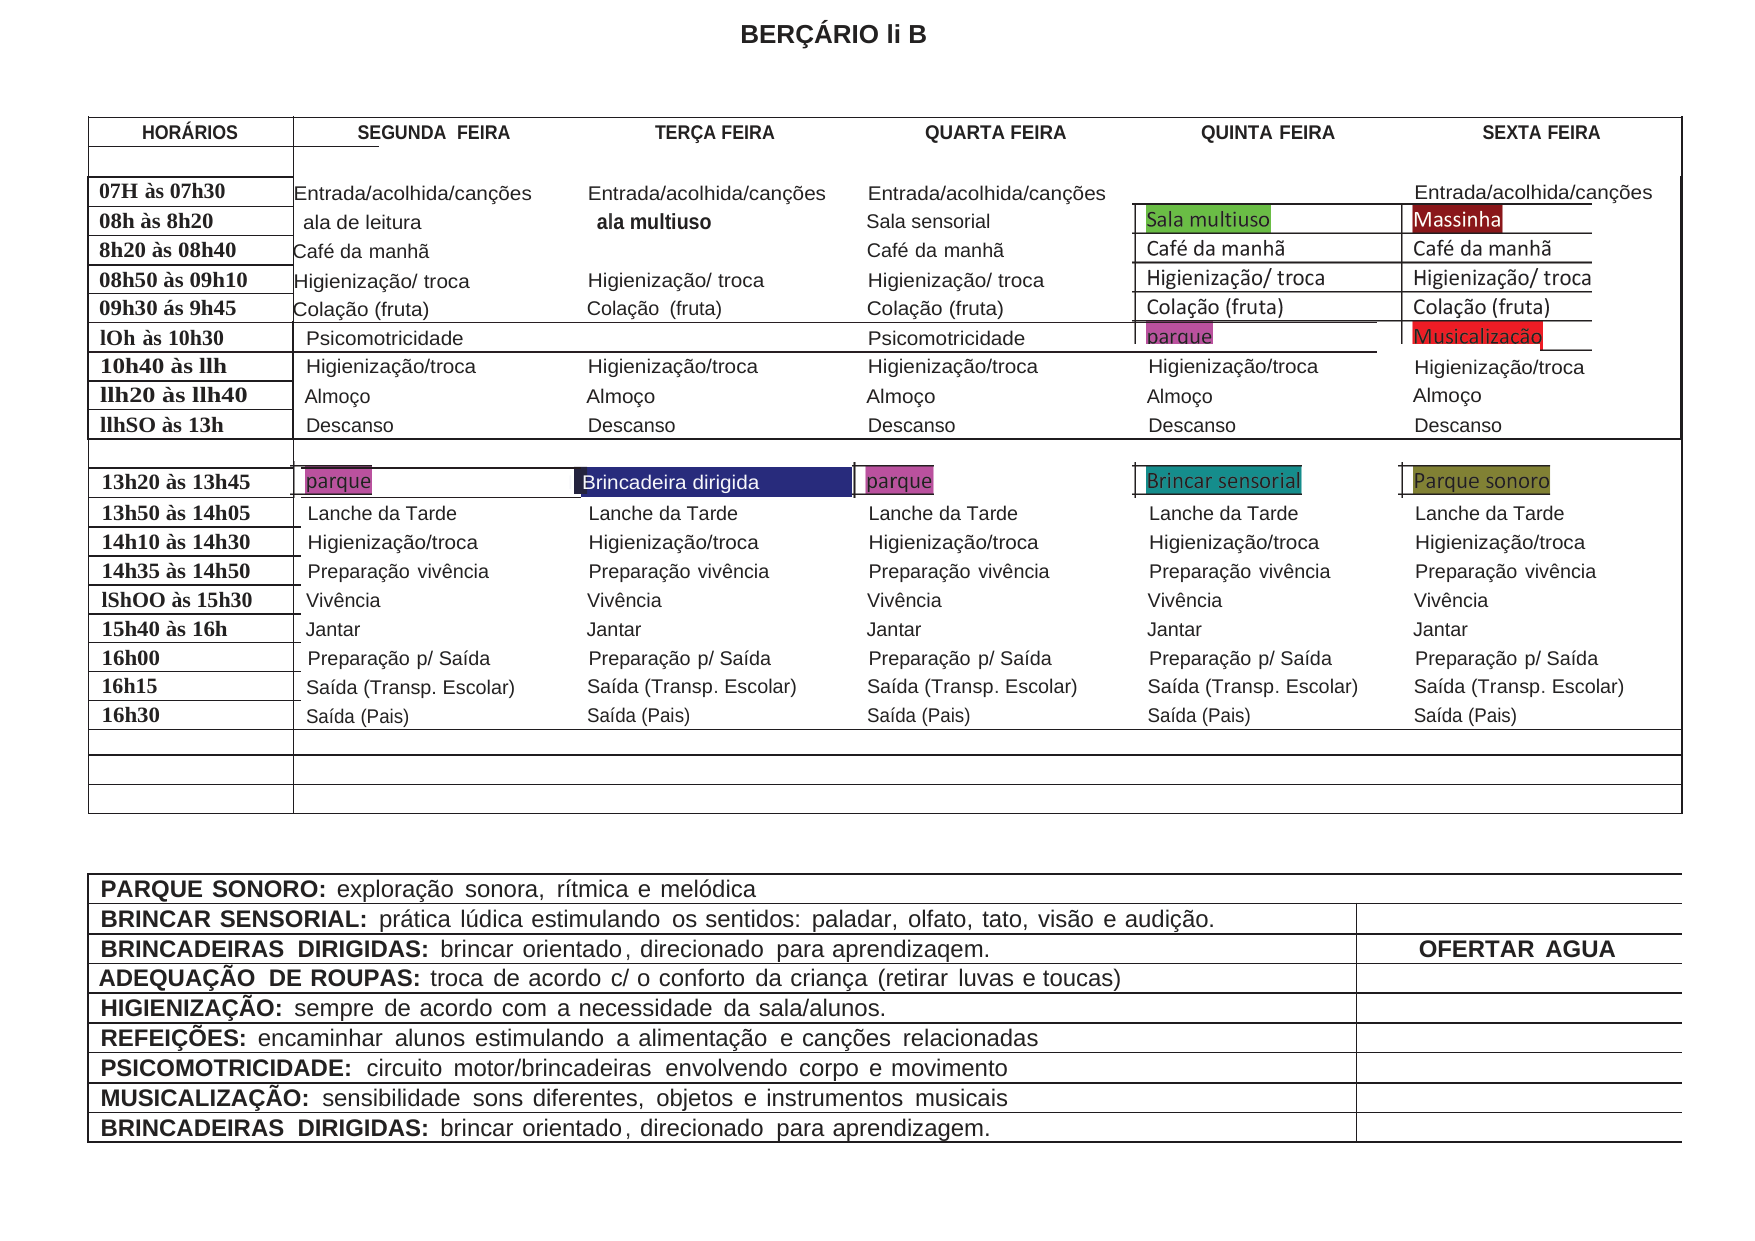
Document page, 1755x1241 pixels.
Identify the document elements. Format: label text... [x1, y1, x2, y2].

table_cell 09h30 ás 9h45 [89, 294, 293, 321]
table_cell Higienização/ troca [566, 264, 846, 292]
table_cell Vivência [1135, 584, 1401, 613]
table_cell Saída (Transp. Escolar) [581, 671, 855, 700]
table_cell [1127, 206, 1132, 234]
table_cell Saída (Pais) [301, 700, 581, 729]
subtitle BERÇÁRIO li B [75, 19, 1592, 49]
table_cell [294, 498, 301, 526]
table_cell [1357, 904, 1682, 933]
table_cell Almoço [1377, 380, 1680, 408]
table_header Entrada/acolhida/canções [566, 176, 846, 206]
table_header I [372, 469, 581, 497]
table_cell Preparação vivência [855, 555, 1135, 584]
table_cell Saída (Pais) [1401, 700, 1681, 729]
table_cell Lanche da Tarde [1401, 497, 1681, 526]
table_cell 16h15 [89, 672, 293, 700]
table_header Brincadeira dirigida [581, 467, 852, 497]
table_cell Preparação vivência [1135, 555, 1401, 584]
table_cell [294, 615, 301, 642]
table_cell ala de leitura [294, 206, 566, 234]
table_cell Descanso [294, 409, 566, 438]
table_cell ADEQUAÇÃO DE ROUPAS: troca de acordo c/ o conforto da criança (retirar luvas e toucas) [89, 964, 1356, 992]
table_header Entrada/acolhida/canções [1377, 176, 1680, 206]
table_cell Café da manhã [294, 235, 566, 264]
table_cell Almoço [1127, 380, 1377, 408]
table_cell Psicomotricidade [846, 323, 1127, 351]
table_cell Jantar [1401, 613, 1681, 642]
table_cell 8h20 às 08h40 [89, 236, 293, 264]
table_cell Café da manhã [846, 235, 1127, 264]
table_cell Descanso [566, 409, 846, 438]
table_cell Saída (Pais) [1135, 700, 1401, 729]
table_header [1550, 467, 1681, 497]
table_cell Colação (fruta) [846, 293, 1127, 321]
table_header [934, 467, 1132, 497]
table_cell llh20 às llh40 [89, 382, 292, 408]
table_cell [1592, 235, 1680, 264]
table_cell Saída (Pais) [855, 700, 1135, 729]
table_cell HIGIENIZAÇÃO: sempre de acordo com a necessidade da sala/alunos. [89, 994, 1356, 1022]
table_cell Saída (Transp. Escolar) [1401, 671, 1681, 700]
table_cell Vivência [581, 584, 855, 613]
table_cell Preparação p/ Saída [581, 642, 855, 671]
table_cell Higienização/troca [566, 353, 846, 380]
table_cell Jantar [855, 613, 1135, 642]
table_cell 14h35 às 14h50 [89, 557, 293, 584]
table_cell Lanche da Tarde [581, 497, 855, 526]
table_cell Jantar [581, 613, 855, 642]
table_cell [1592, 321, 1680, 351]
table_header Entrada/acolhida/canções [294, 176, 566, 206]
table_cell REFEIÇÕES: encaminhar alunos estimulando a alimentação e canções relacionadas [89, 1024, 1356, 1052]
table_cell Higienização/troca [1127, 353, 1377, 380]
table_cell 16h00 [89, 643, 293, 671]
table_cell PSICOMOTRICIDADE: circuito motor/brincadeiras envolvendo corpo e movimento [89, 1053, 1356, 1082]
table_cell [294, 528, 301, 555]
table_header 13h20 às 13h45 [89, 469, 290, 497]
table_cell Descanso [1127, 409, 1377, 438]
table_header PARQUE SONORO: exploração sonora, rítmica e melódica [89, 875, 1682, 903]
table_cell Almoço [566, 380, 846, 408]
table_cell [1127, 235, 1132, 264]
table_cell Preparação vivência [1401, 555, 1681, 584]
table_cell 08h às 8h20 [89, 207, 293, 234]
table_cell Descanso [1377, 409, 1680, 438]
table_cell Jantar [1135, 613, 1401, 642]
table_cell 15h40 às 16h [89, 615, 293, 642]
table_cell llhSO às 13h [89, 410, 292, 438]
table_cell Colação (fruta) [294, 293, 566, 321]
table_cell Saída (Transp. Escolar) [855, 671, 1135, 700]
table_cell [294, 672, 301, 700]
table_cell Preparação p/ Saída [855, 642, 1135, 671]
table_cell [1127, 323, 1132, 351]
table_cell BRINCAR SENSORIAL: prática lúdica estimulando os sentidos: paladar, olfato, tato, visão e audição. [89, 904, 1356, 933]
table_cell 14h10 às 14h30 [89, 528, 293, 555]
table_cell Vivência [855, 584, 1135, 613]
table_cell [566, 235, 846, 264]
table_header 07H às 07h30 [89, 178, 293, 206]
table_cell Descanso [846, 409, 1127, 438]
table_cell lOh às 10h30 [89, 323, 292, 351]
table_cell MUSICALIZAÇÃO: sensibilidade sons diferentes, objetos e instrumentos musicais [89, 1084, 1356, 1112]
table_cell Higienização/troca [1377, 351, 1680, 380]
table_cell [294, 701, 301, 729]
table_cell Higienização/troca [846, 353, 1127, 380]
table_cell [294, 586, 301, 613]
table_cell Higienização/troca [1401, 526, 1681, 555]
table_cell Saída (Pais) [581, 700, 855, 729]
table_header [1302, 467, 1398, 497]
table_cell 08h50 às 09h10 [89, 266, 293, 292]
table_cell Higienização/troca [581, 526, 855, 555]
table_cell Psicomotricidade [294, 323, 566, 351]
table_cell Preparação vivência [581, 555, 855, 584]
table_cell Lanche da Tarde [301, 498, 581, 526]
table_cell Sala sensorial [846, 206, 1127, 234]
table_cell Almoço [294, 380, 566, 408]
table_header [1127, 176, 1377, 206]
table_cell [1127, 293, 1132, 321]
table_cell [1357, 994, 1682, 1022]
table_cell Almoço [846, 380, 1127, 408]
table_cell Vivência [1401, 584, 1681, 613]
table_cell [1592, 206, 1680, 234]
table_cell Higienização/troca [301, 526, 581, 555]
table_header Entrada/acolhida/canções [846, 176, 1127, 206]
table_cell Vivência [301, 584, 581, 613]
table_cell [294, 643, 301, 671]
table_cell BRINCADEIRAS DIRIGIDAS: brincar orientado, direcionado para aprendizaqem. [89, 935, 1356, 963]
table_cell Higienização/troca [855, 526, 1135, 555]
table_cell Higienização/troca [294, 353, 566, 380]
table_cell [566, 323, 846, 351]
table_cell ala multiuso [566, 206, 846, 234]
table_cell [1357, 1084, 1682, 1112]
table_cell Lanche da Tarde [855, 497, 1135, 526]
table_cell [1127, 264, 1132, 292]
table_cell Preparação vivência [301, 555, 581, 584]
table_cell [1357, 964, 1682, 992]
table_cell Preparação p/ Saída [301, 642, 581, 671]
table_cell [1592, 293, 1680, 321]
table_cell Saída (Transp. Escolar) [301, 671, 581, 700]
table_cell Higienização/troca [1135, 526, 1401, 555]
table_cell Colação (fruta) [566, 293, 846, 321]
table_cell BRINCADEIRAS DIRIGIDAS: brincar orientado, direcionado para aprendizagem. [89, 1113, 1356, 1141]
table_cell Preparação p/ Saída [1401, 642, 1681, 671]
table_cell Jantar [301, 613, 581, 642]
table_cell [1357, 1053, 1682, 1082]
table_cell Preparação p/ Saída [1135, 642, 1401, 671]
table_cell 16h30 [89, 701, 293, 729]
table_cell Lanche da Tarde [1135, 497, 1401, 526]
table_cell 10h40 às llh [89, 353, 292, 380]
table_cell lShOO às 15h30 [89, 586, 293, 613]
table_cell [294, 557, 301, 584]
table_cell [1357, 1113, 1682, 1141]
table_cell 13h50 às 14h05 [89, 498, 293, 526]
table_cell Higienização/ troca [846, 264, 1127, 292]
table_cell Saída (Transp. Escolar) [1135, 671, 1401, 700]
table_cell OFERTAR AGUA [1357, 935, 1682, 963]
table_cell Higienização/ troca [294, 264, 566, 292]
table_cell [1357, 1024, 1682, 1052]
table_cell [1592, 264, 1680, 292]
